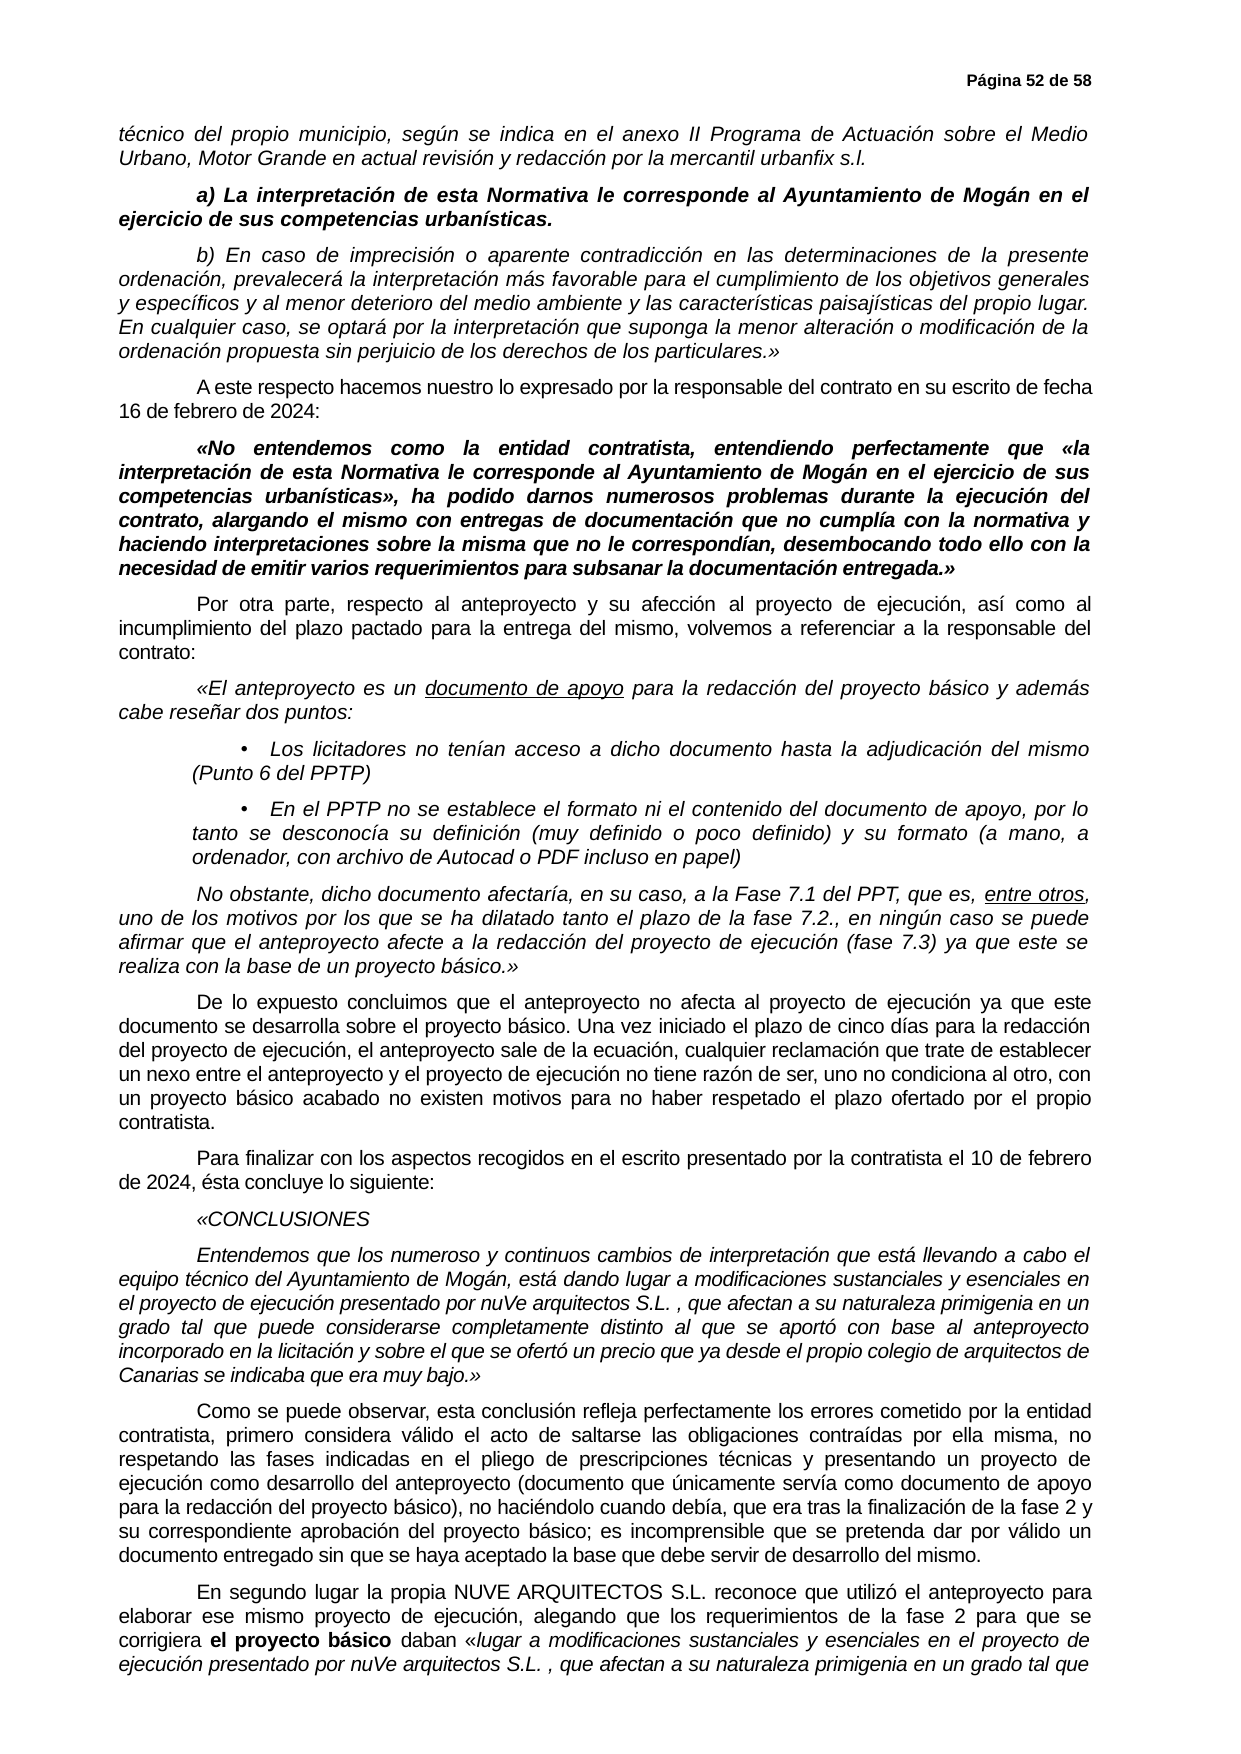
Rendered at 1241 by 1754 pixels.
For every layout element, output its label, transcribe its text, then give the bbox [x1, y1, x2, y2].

text b) En caso de imprecisión o aparente contradicción en las determinaciones de la presente ordenación, prevalecerá la interpretación más favorable para el cumplimiento de los objetivos generales y específicos y al menor deterioro del medio ambiente y las características paisajísticas del propio lugar. En cualquier caso, se optará por la interpretación que suponga la menor alteración o modificación de la ordenación propuesta sin perjuicio de los derechos de los particulares.» [118, 243, 1092, 363]
text No obstante, dicho documento afectaría, en su caso, a la Fase 7.1 del PPT, que es, entre otros, uno de los motivos por los que se ha dilatado tanto el plazo de la fase 7.2., en ningún caso se puede afirmar que el anteproyecto afecte a la redacción del proyecto de ejecución (fase 7.3) ya que este se realiza con la base de un proyecto básico.» [118, 882, 1092, 977]
text Por otra parte, respecto al anteproyecto y su afección al proyecto de ejecución, así como al incumplimiento del plazo pactado para la entrega del mismo, volvemos a referenciar a la responsable del contrato: [118, 592, 1092, 664]
text Para finalizar con los aspectos recogidos en el escrito presentado por la contratista el 10 de febrero de 2024, ésta concluye lo siguiente: [118, 1146, 1092, 1194]
list En el PPTP no se establece el formato ni el contenido del documento de apoyo, por lo tanto se desconocía su definición (muy definido o poco definido) y su formato (a mano, a ordenador, con archivo de Autocad o PDF incluso en papel) [162, 797, 1092, 869]
list Los licitadores no tenían acceso a dicho documento hasta la adjudicación del mismo (Punto 6 del PPTP) [162, 737, 1092, 785]
text «El anteproyecto es un documento de apoyo para la redacción del proyecto básico y además cabe reseñar dos puntos: [118, 676, 1092, 724]
text De lo expuesto concluimos que el anteproyecto no afecta al proyecto de ejecución ya que este documento se desarrolla sobre el proyecto básico. Una vez iniciado el plazo de cinco días para la redacción del proyecto de ejecución, el anteproyecto sale de la ecuación, cualquier reclamación que trate de establecer un nexo entre el anteproyecto y el proyecto de ejecución no tiene razón de ser, uno no condiciona al otro, con un proyecto básico acabado no existen motivos para no haber respetado el plazo ofertado por el propio contratista. [118, 990, 1092, 1134]
text En segundo lugar la propia NUVE ARQUITECTOS S.L. reconoce que utilizó el anteproyecto para elaborar ese mismo proyecto de ejecución, alegando que los requerimientos de la fase 2 para que se corrigiera el proyecto básico daban «lugar a modificaciones sustanciales y esenciales en el proyecto de ejecución presentado por nuVe arquitectos S.L. , que afectan a su naturaleza primigenia en un grado tal que [118, 1579, 1092, 1675]
text «No entendemos como la entidad contratista, entendiendo perfectamente que «la interpretación de esta Normativa le corresponde al Ayuntamiento de Mogán en el ejercicio de sus competencias urbanísticas», ha podido darnos numerosos problemas durante la ejecución del contrato, alargando el mismo con entregas de documentación que no cumplía con la normativa y haciendo interpretaciones sobre la misma que no le correspondían, desembocando todo ello con la necesidad de emitir varios requerimientos para subsanar la documentación entregada.» [118, 436, 1092, 579]
text técnico del propio municipio, según se indica en el anexo II Programa de Actuación sobre el Medio Urbano, Motor Grande en actual revisión y redacción por la mercantil urbanfix s.l. [118, 122, 1092, 170]
text «CONCLUSIONES [118, 1207, 1092, 1231]
text A este respecto hacemos nuestro lo expresado por la responsable del contrato en su escrito de fecha 16 de febrero de 2024: [118, 375, 1092, 423]
text Entendemos que los numeroso y continuos cambios de interpretación que está llevando a cabo el equipo técnico del Ayuntamiento de Mogán, está dando lugar a modificaciones sustanciales y esenciales en el proyecto de ejecución presentado por nuVe arquitectos S.L. , que afectan a su naturaleza primigenia en un grado tal que puede considerarse completamente distinto al que se aportó con base al anteproyecto incorporado en la licitación y sobre el que se ofertó un precio que ya desde el propio colegio de arquitectos de Canarias se indicaba que era muy bajo.» [118, 1243, 1092, 1387]
text Como se puede observar, esta conclusión refleja perfectamente los errores cometido por la entidad contratista, primero considera válido el acto de saltarse las obligaciones contraídas por ella misma, no respetando las fases indicadas en el pliego de prescripciones técnicas y presentando un proyecto de ejecución como desarrollo del anteproyecto (documento que únicamente servía como documento de apoyo para la redacción del proyecto básico), no haciéndolo cuando debía, que era tras la finalización de la fase 2 y su correspondiente aprobación del proyecto básico; es incomprensible que se pretenda dar por válido un documento entregado sin que se haya aceptado la base que debe servir de desarrollo del mismo. [118, 1399, 1092, 1567]
text a) La interpretación de esta Normativa le corresponde al Ayuntamiento de Mogán en el ejercicio de sus competencias urbanísticas. [118, 182, 1092, 230]
